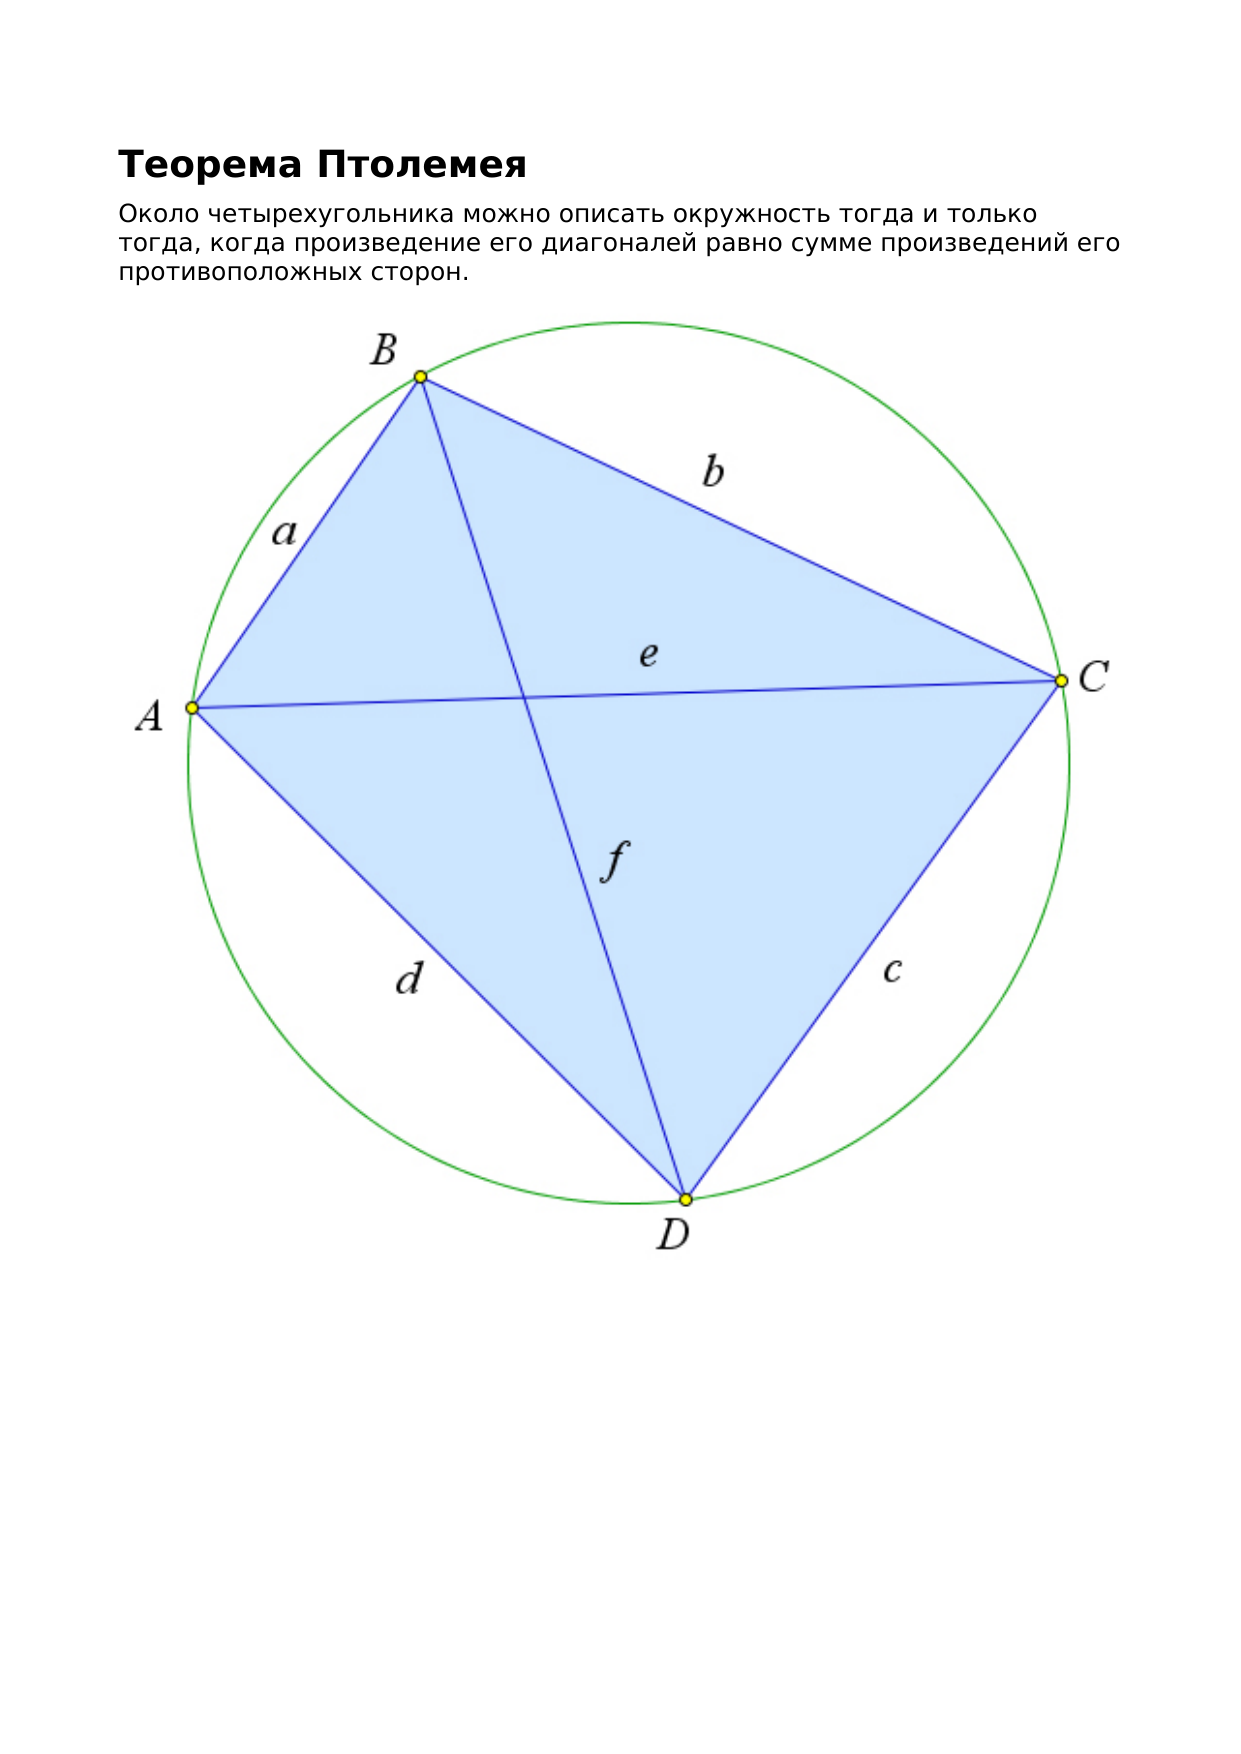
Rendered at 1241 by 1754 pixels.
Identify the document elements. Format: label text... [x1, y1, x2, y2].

text Около четырехугольника можно описать окружность тогда и только тогда, когда произведение его диагоналей равно сумме произведений его противоположных сторон. [118, 199, 1122, 287]
subtitle Теорема Птолемея [118, 143, 1122, 187]
picture [118, 299, 1123, 1267]
